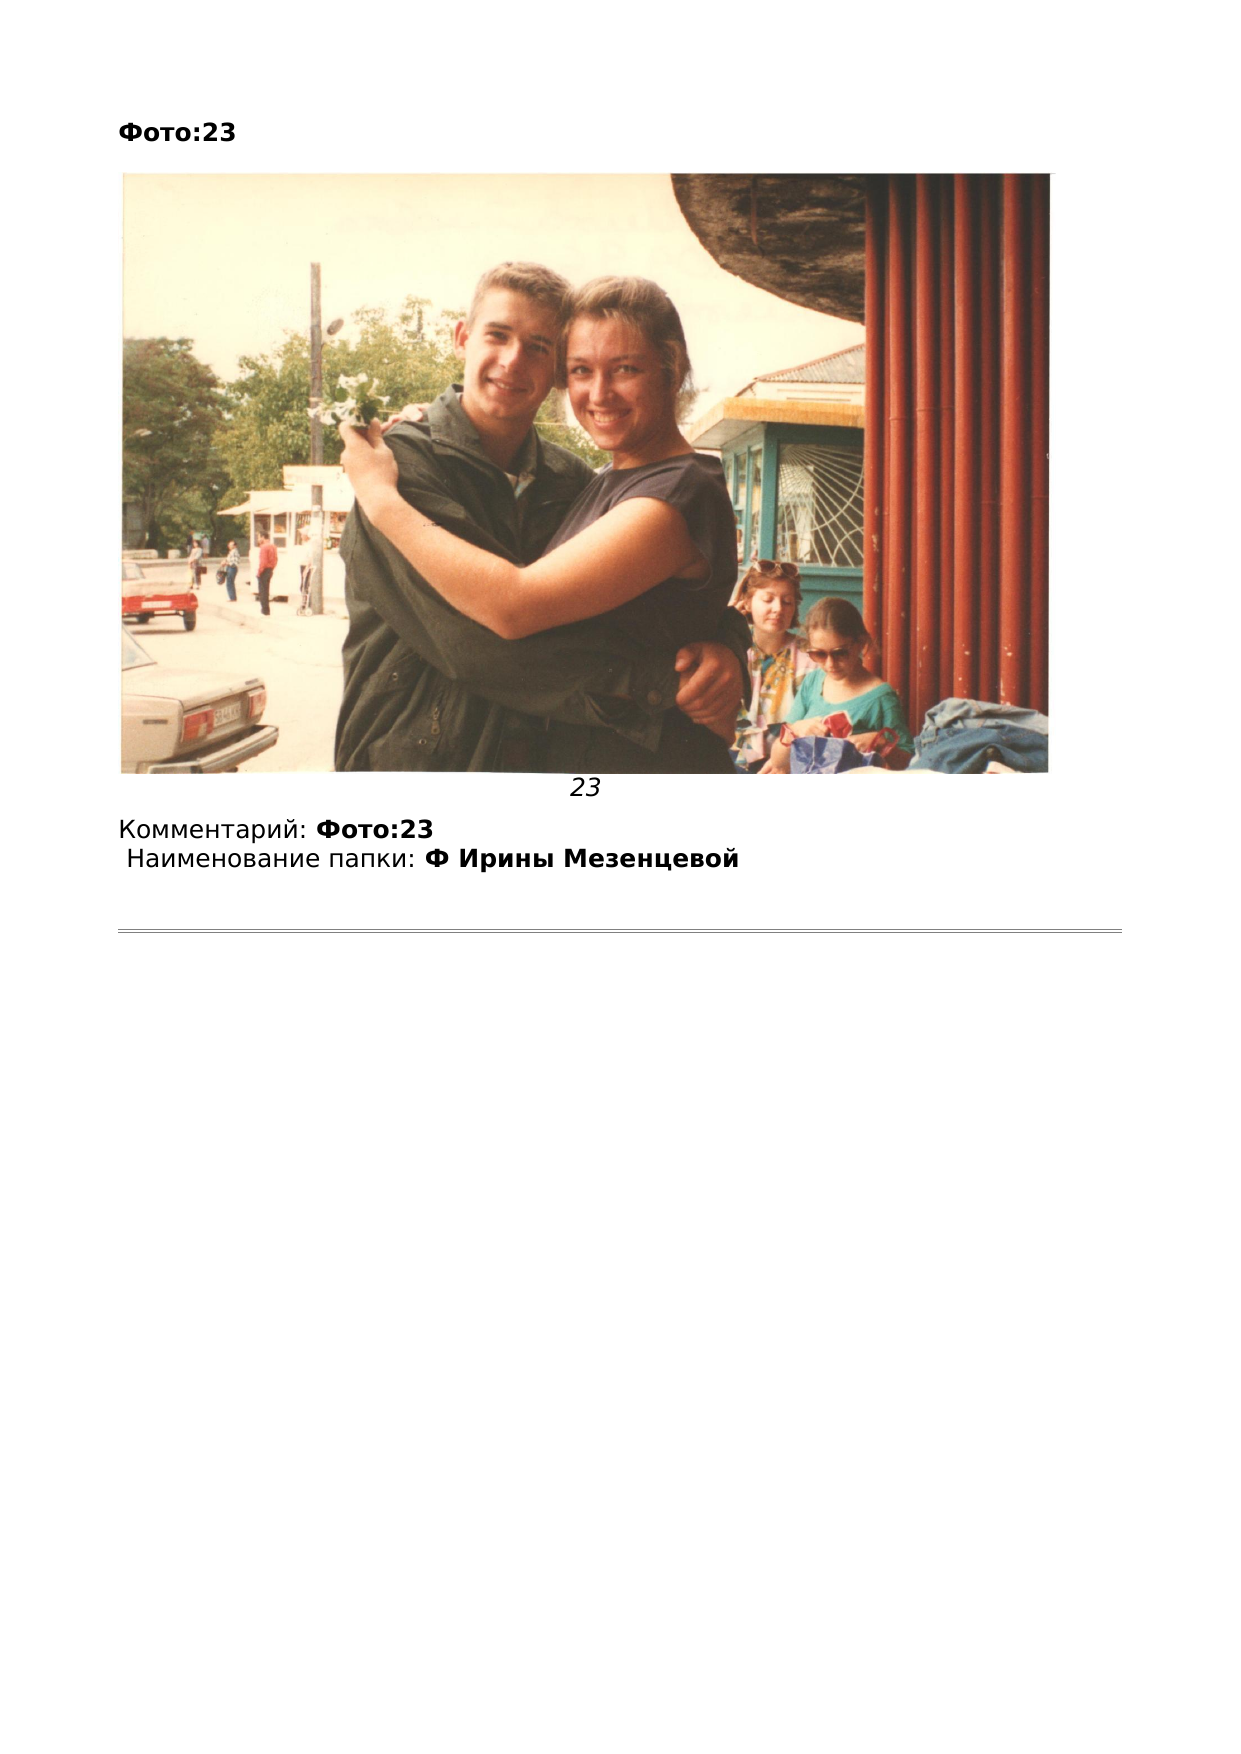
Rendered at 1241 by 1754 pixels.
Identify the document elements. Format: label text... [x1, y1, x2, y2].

text Комментарий: Фото:23 Наименование папки: Ф Ирины Мезенцевой [118, 815, 1122, 902]
text 23 [118, 774, 1056, 802]
subtitle Фото:23 [118, 118, 1122, 147]
picture [118, 172, 1056, 774]
